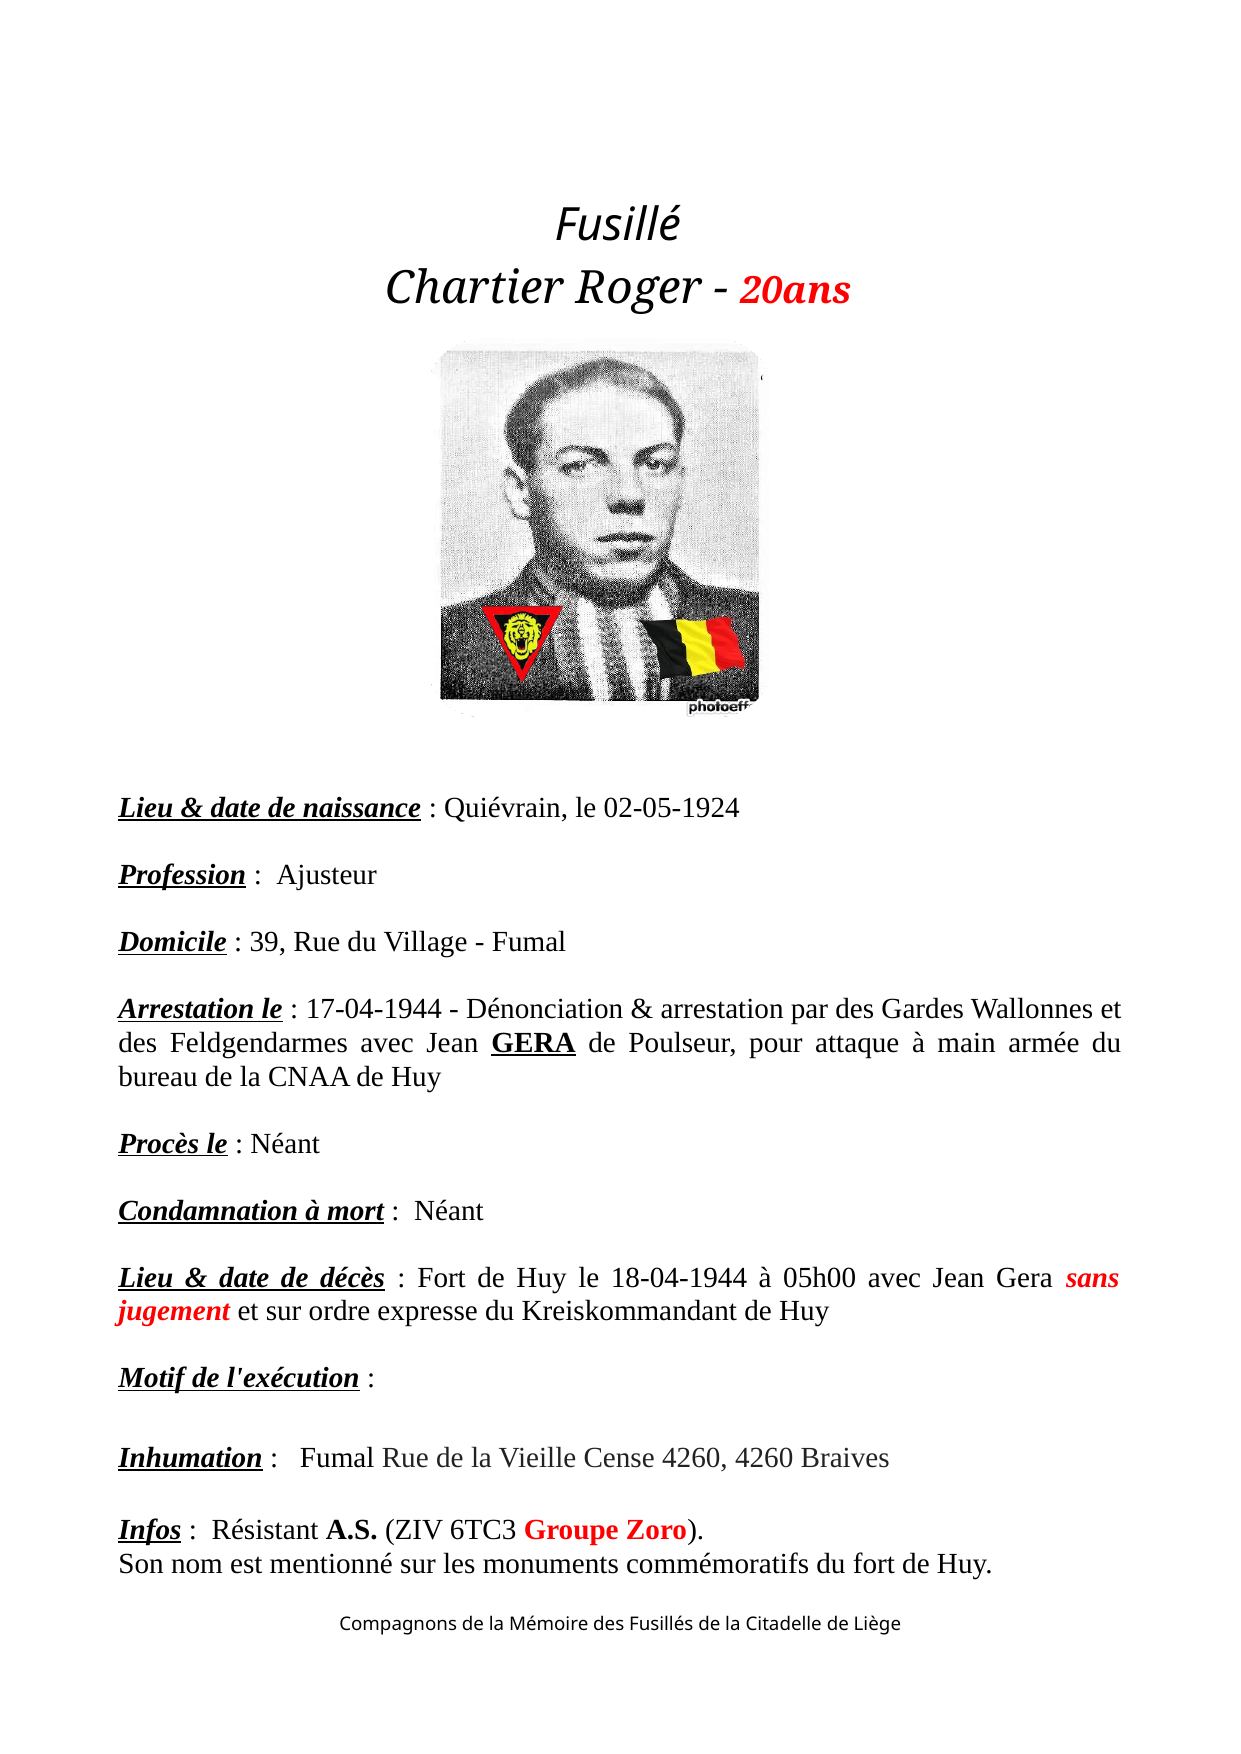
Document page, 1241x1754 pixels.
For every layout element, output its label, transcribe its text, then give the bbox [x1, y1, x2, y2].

picture [427, 338, 770, 717]
text Arrestation le : 17-04-1944 - Dénonciation & arrestation par des Gardes Wallonnes et des Feldgendarmes avec Jean GERA de Poulseur, pour attaque à main armée du bureau de la CNAA de Huy [118, 992, 1122, 1092]
text Infos : Résistant A.S. (ZIV 6TC3 Groupe Zoro). Son nom est mentionné sur les monuments commémoratifs du fort de Huy. [118, 1512, 1122, 1579]
text Inhumation : Fumal Rue de la Vieille Cense 4260, 4260 Braives [118, 1428, 1122, 1479]
text Lieu & date de décès : Fort de Huy le 18-04-1944 à 05h00 avec Jean Gera sans jugement et sur ordre expresse du Kreiskommandant de Huy [118, 1260, 1122, 1327]
text Condamnation à mort : Néant [118, 1193, 1122, 1226]
text Profession : Ajusteur [118, 857, 1122, 891]
text Domicile : 39, Rue du Village - Fumal [118, 924, 1122, 958]
text Procès le : Néant [118, 1126, 1122, 1159]
text Chartier Roger - 20ans [118, 254, 1122, 317]
text Lieu & date de naissance : Quiévrain, le 02-05-1924 [118, 790, 1122, 824]
text Fusillé [118, 192, 1122, 254]
text Motif de l'exécution : [118, 1361, 1122, 1394]
